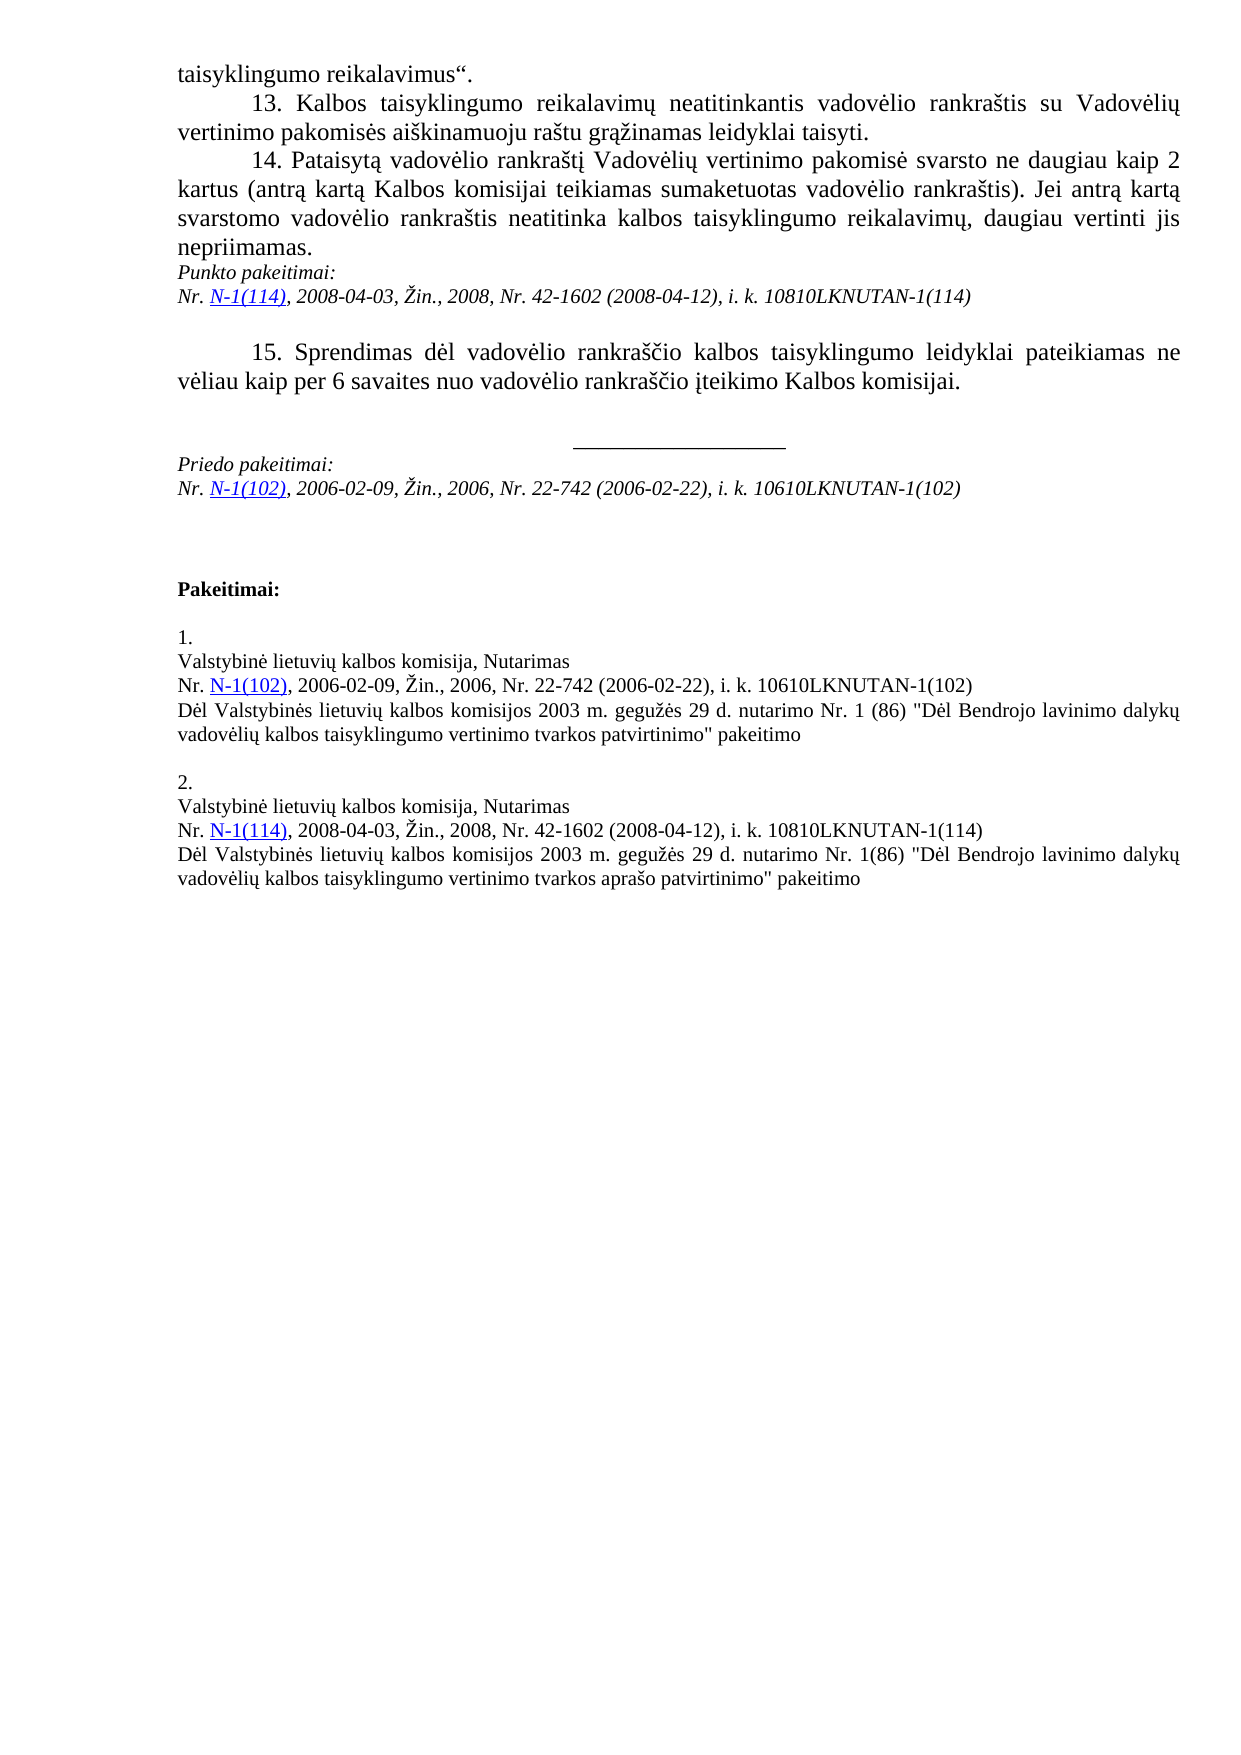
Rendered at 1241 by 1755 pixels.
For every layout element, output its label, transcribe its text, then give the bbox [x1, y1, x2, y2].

text Dėl Valstybinės lietuvių kalbos komisijos 2003 m. gegužės 29 d. nutarimo Nr. 1 (86) "Dėl Bendrojo lavinimo dalykų vadovėlių kalbos taisyklingumo vertinimo tvarkos patvirtinimo" pakeitimo [177, 697, 1181, 746]
text Nr. N-1(102), 2006-02-09, Žin., 2006, Nr. 22-742 (2006-02-22), i. k. 10610LKNUTAN-1(102) [177, 673, 1181, 697]
text _________________ [177, 423, 1181, 452]
text Punkto pakeitimai: [177, 260, 1181, 284]
text 15. Sprendimas dėl vadovėlio rankraščio kalbos taisyklingumo leidyklai pateikiamas ne vėliau kaip per 6 savaites nuo vadovėlio rankraščio įteikimo Kalbos komisijai. [177, 337, 1181, 395]
text Nr. N-1(114), 2008-04-03, Žin., 2008, Nr. 42-1602 (2008-04-12), i. k. 10810LKNUTAN-1(114) [177, 818, 1181, 842]
text taisyklingumo reikalavimus“. [177, 59, 1181, 88]
text Priedo pakeitimai: [177, 452, 1181, 476]
text 1. [177, 625, 1181, 649]
text Pakeitimai: [177, 577, 1181, 601]
text Valstybinė lietuvių kalbos komisija, Nutarimas [177, 794, 1181, 818]
text Nr. N-1(102), 2006-02-09, Žin., 2006, Nr. 22-742 (2006-02-22), i. k. 10610LKNUTAN-1(102) [177, 476, 1181, 500]
text Dėl Valstybinės lietuvių kalbos komisijos 2003 m. gegužės 29 d. nutarimo Nr. 1(86) "Dėl Bendrojo lavinimo dalykų vadovėlių kalbos taisyklingumo vertinimo tvarkos aprašo patvirtinimo" pakeitimo [177, 842, 1181, 890]
text 13. Kalbos taisyklingumo reikalavimų neatitinkantis vadovėlio rankraštis su Vadovėlių vertinimo pakomisės aiškinamuoju raštu grąžinamas leidyklai taisyti. [177, 88, 1181, 145]
text 14. Pataisytą vadovėlio rankraštį Vadovėlių vertinimo pakomisė svarsto ne daugiau kaip 2 kartus (antrą kartą Kalbos komisijai teikiamas sumaketuotas vadovėlio rankraštis). Jei antrą kartą svarstomo vadovėlio rankraštis neatitinka kalbos taisyklingumo reikalavimų, daugiau vertinti jis nepriimamas. [177, 145, 1181, 260]
text Valstybinė lietuvių kalbos komisija, Nutarimas [177, 649, 1181, 673]
text Nr. N-1(114), 2008-04-03, Žin., 2008, Nr. 42-1602 (2008-04-12), i. k. 10810LKNUTAN-1(114) [177, 284, 1181, 308]
text 2. [177, 770, 1181, 794]
